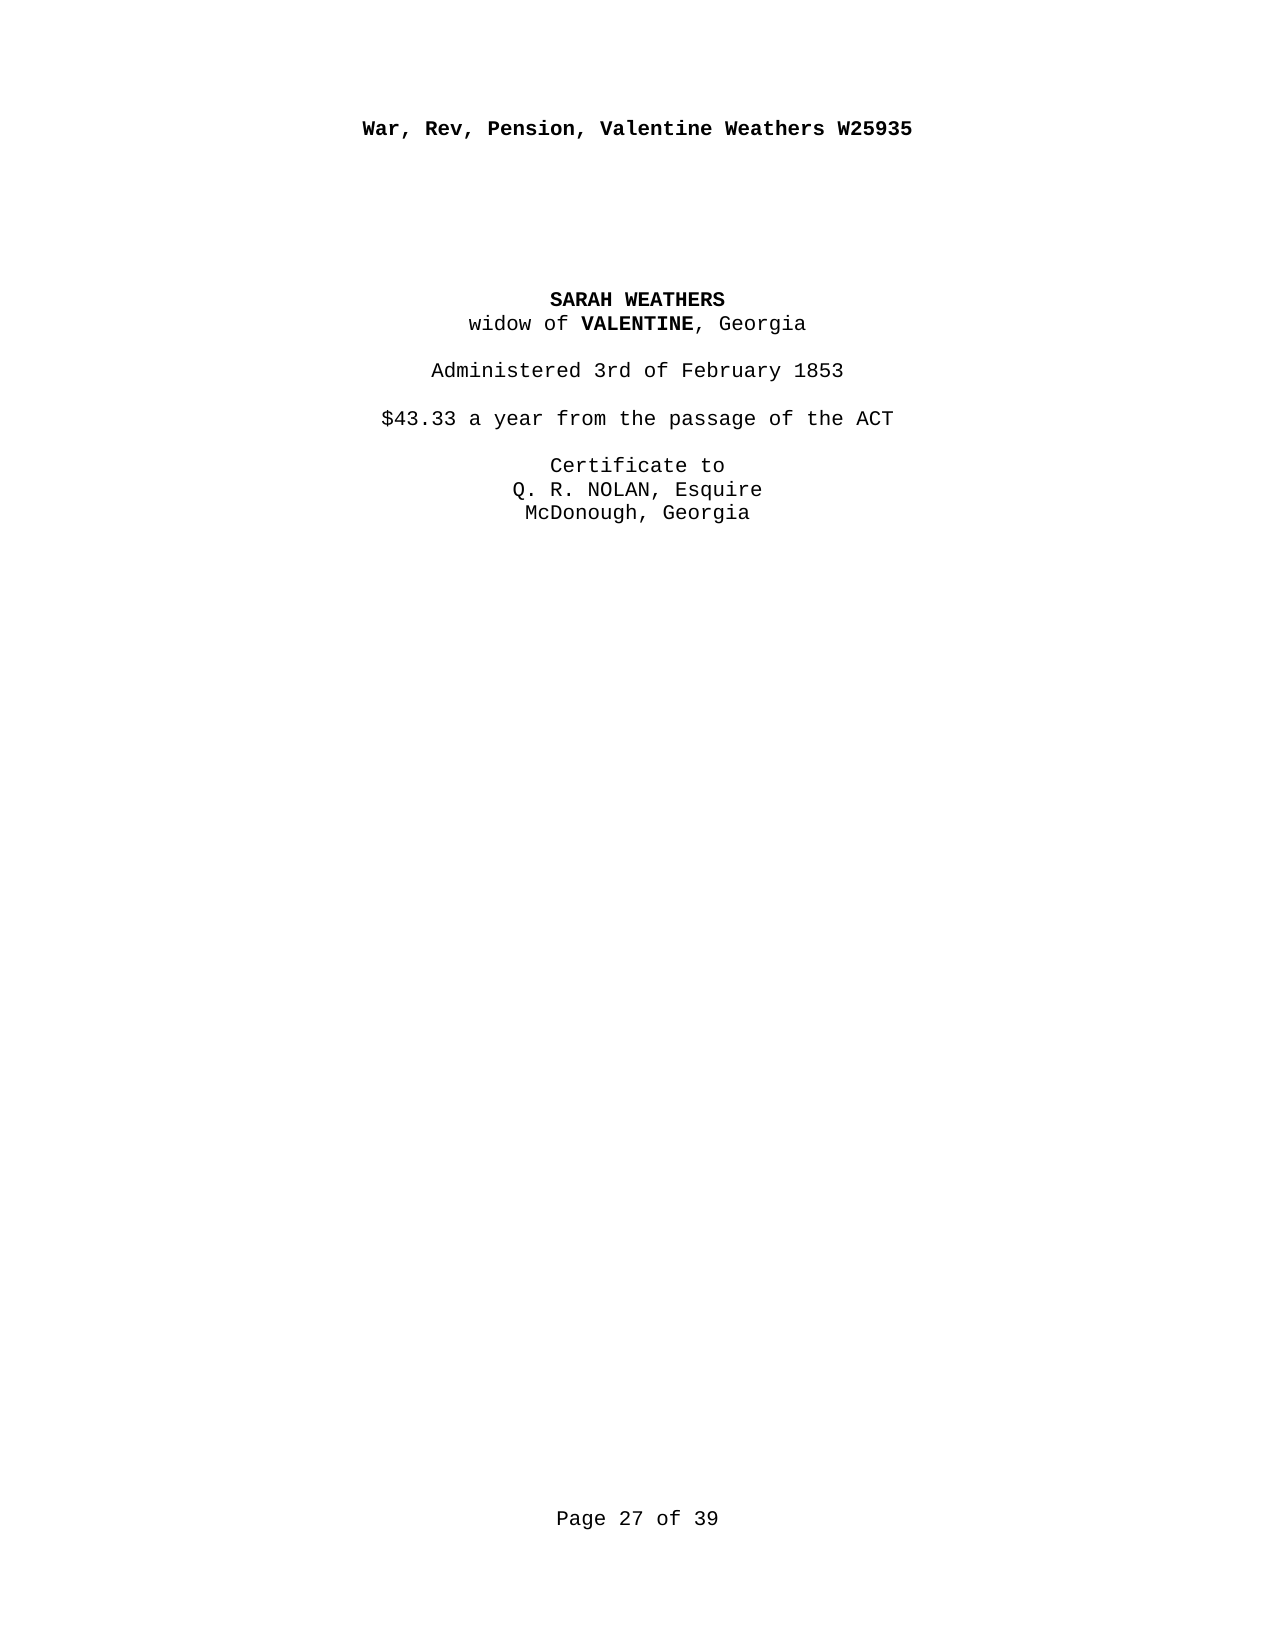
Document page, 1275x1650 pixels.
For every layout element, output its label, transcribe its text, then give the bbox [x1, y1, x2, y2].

text McDonough, Georgia [118, 502, 1157, 526]
text Certificate to [118, 455, 1157, 479]
text Q. R. Nolan, Esquire [118, 479, 1157, 502]
text widow of VALENTINE, Georgia [118, 313, 1157, 337]
text SARAH WEATHERS [118, 289, 1157, 313]
text $43.33 a year from the passage of the ACT [118, 408, 1157, 431]
text Administered 3rd of February 1853 [118, 360, 1157, 384]
